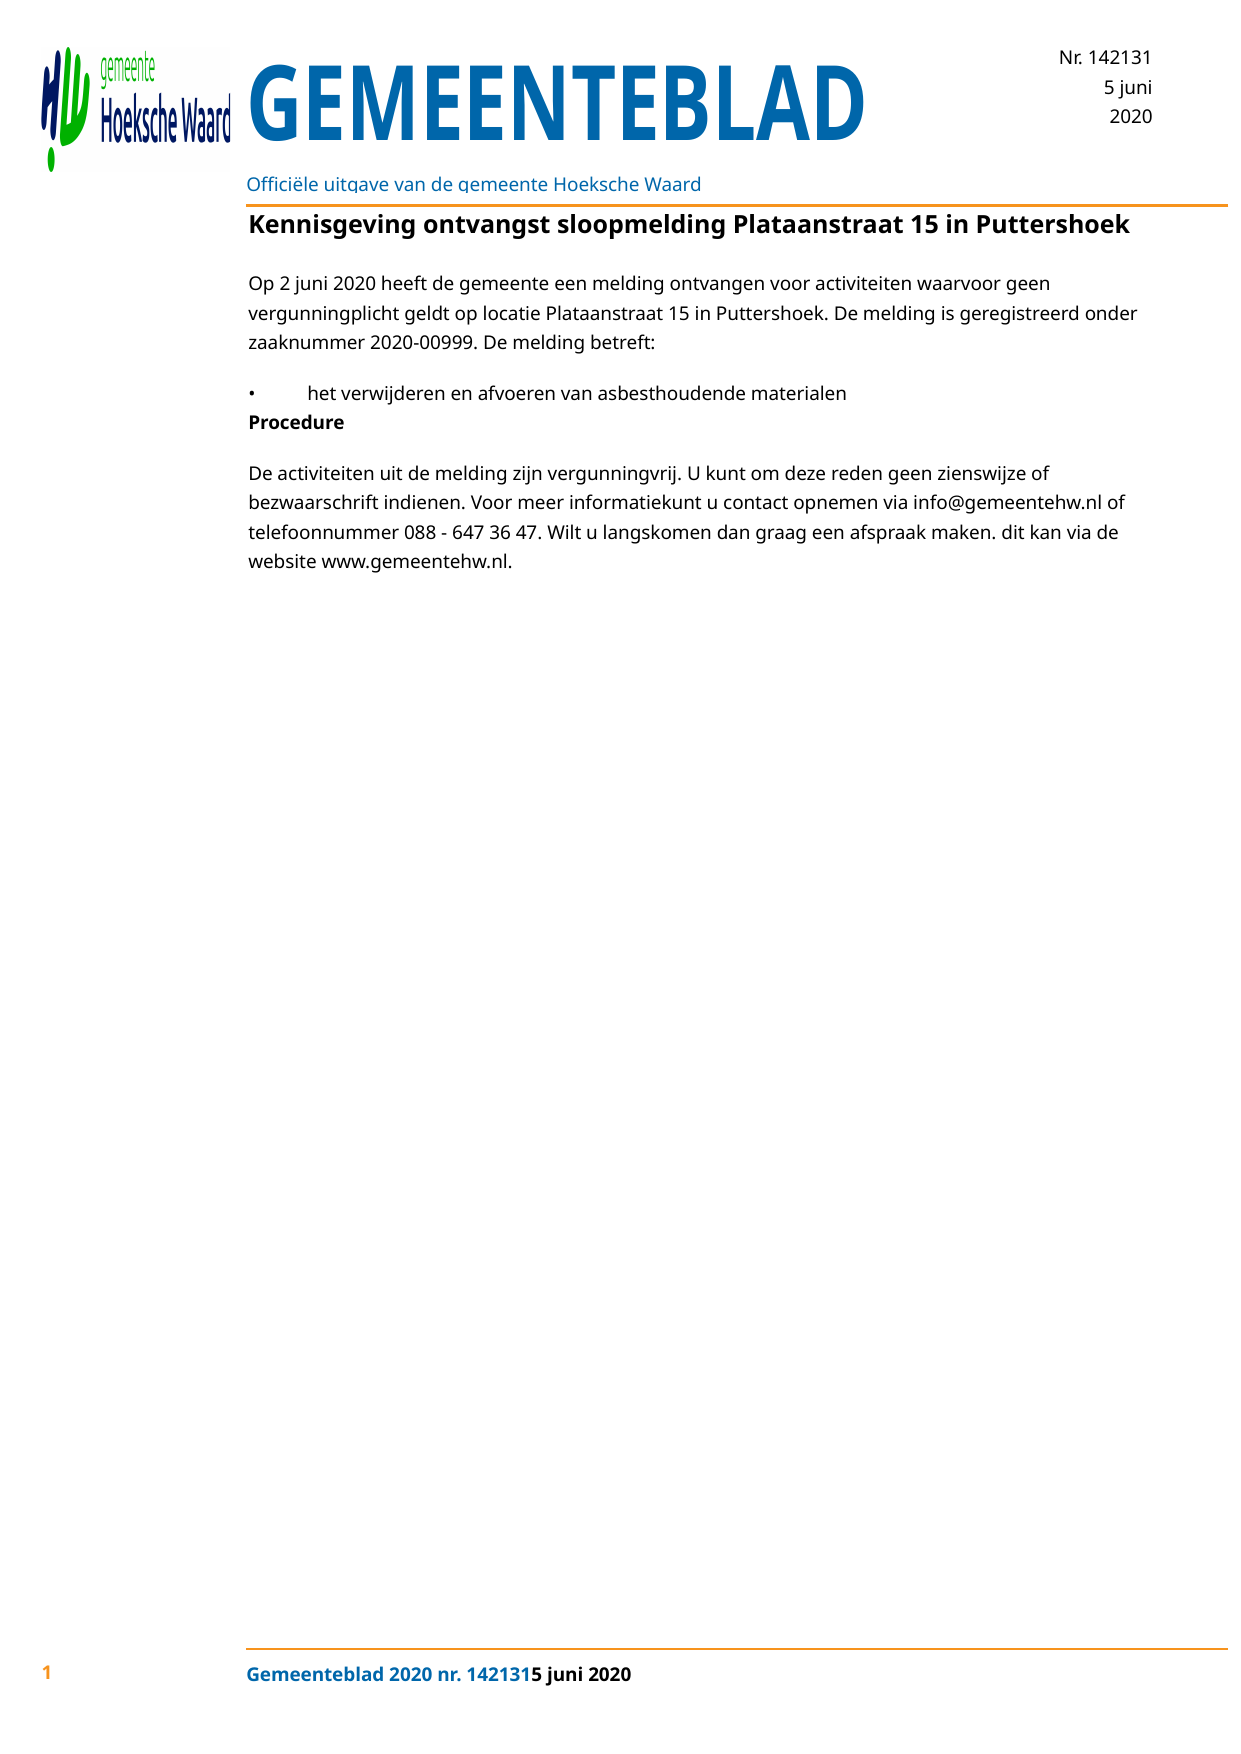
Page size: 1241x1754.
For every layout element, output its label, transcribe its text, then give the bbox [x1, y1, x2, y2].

text Procedure [248, 409, 1152, 435]
text Op 2 juni 2020 heeft de gemeente een melding ontvangen voor activiteiten waarvoor geen vergunningplicht geldt op locatie Plataanstraat 15 in Puttershoek. De melding is geregistreerd onder zaaknummer 2020-00999. De melding betreft: [248, 270, 1152, 355]
list het verwijderen en afvoeren van asbesthoudende materialen [248, 380, 1152, 406]
picture [41, 47, 231, 172]
text De activiteiten uit de melding zijn vergunningvrij. U kunt om deze reden geen zienswijze of bezwaarschrift indienen. Voor meer informatiekunt u contact opnemen via info@gemeentehw.nl of telefoonnummer 088 - 647 36 47. Wilt u langskomen dan graag een afspraak maken. dit kan via de website www.gemeentehw.nl. [248, 460, 1152, 574]
text Kennisgeving ontvangst sloopmelding Plataanstraat 15 in Puttershoek [248, 207, 1152, 241]
